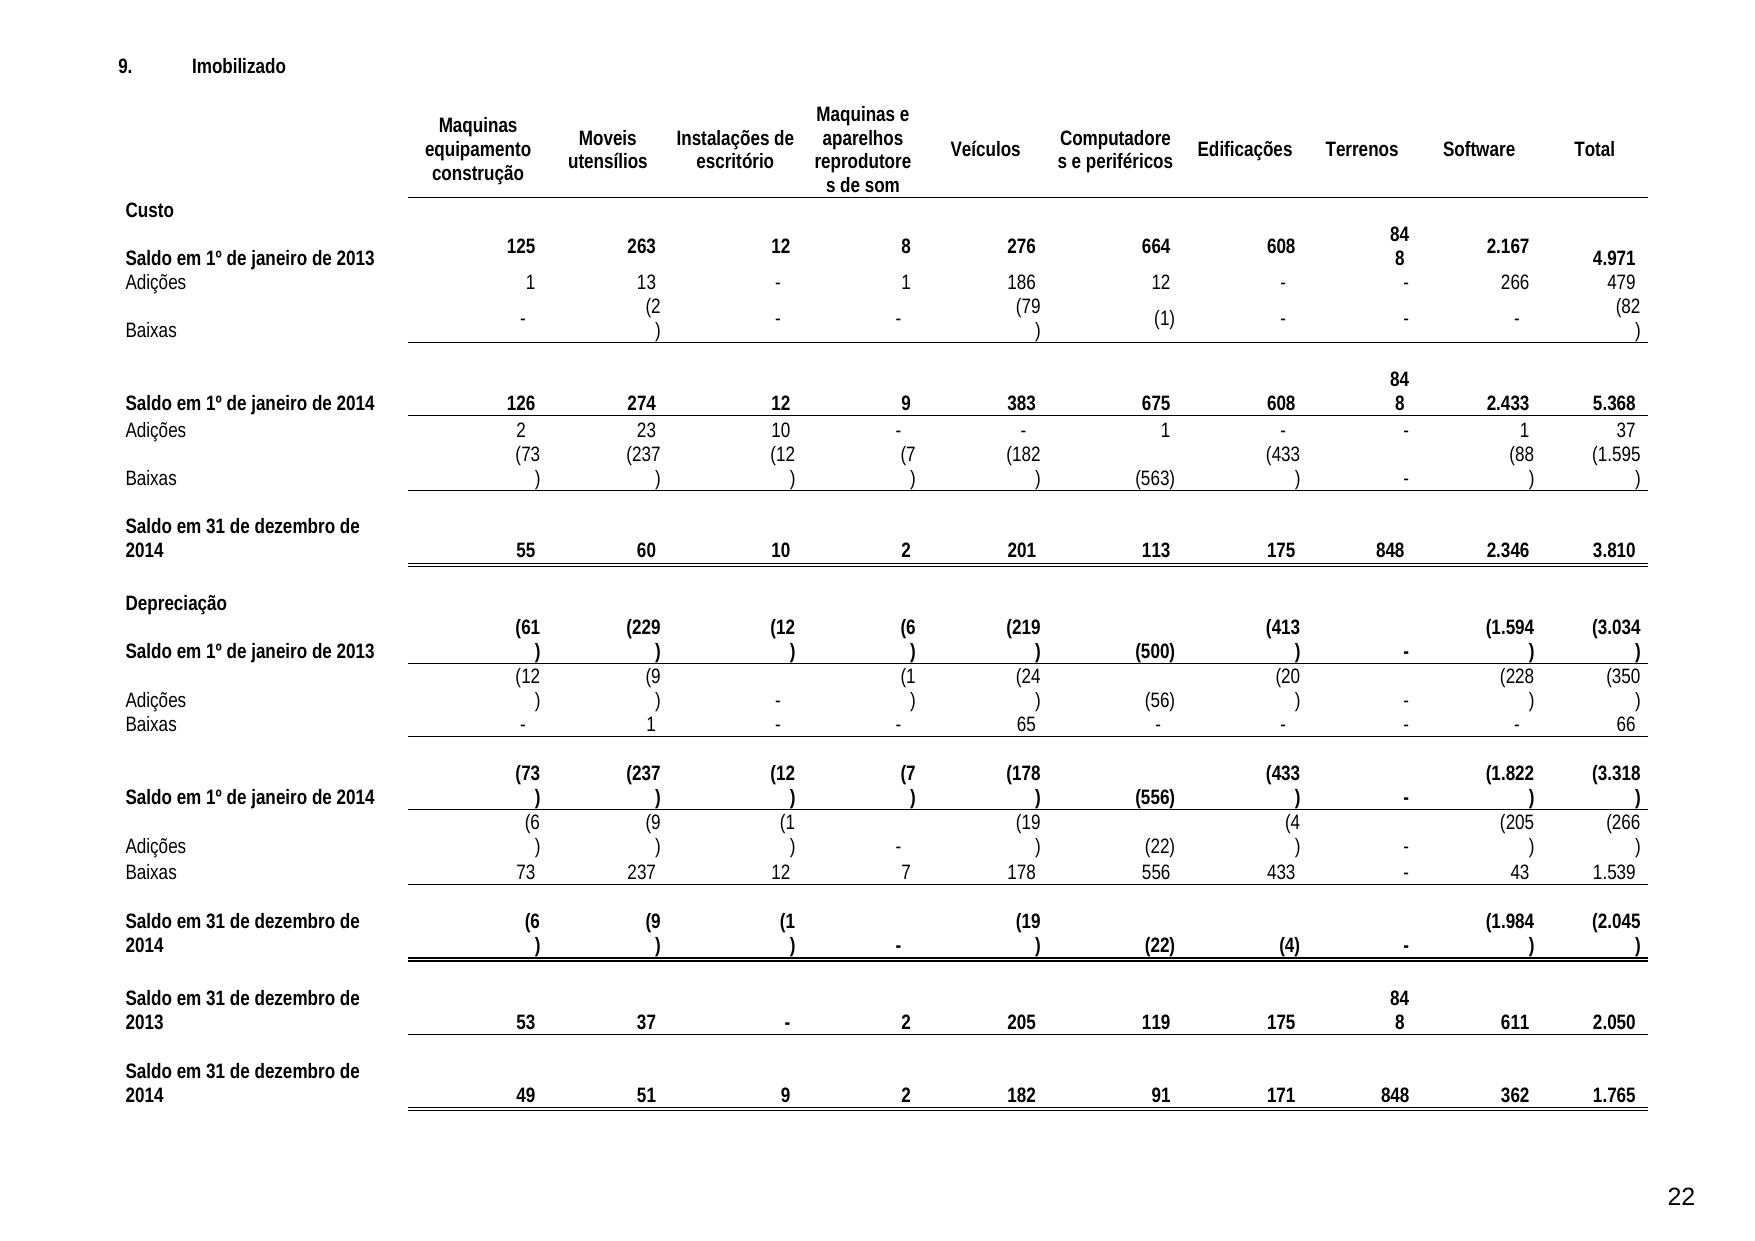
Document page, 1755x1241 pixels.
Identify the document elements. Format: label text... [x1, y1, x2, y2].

table_cell [1183, 737, 1307, 761]
table_cell [1541, 591, 1648, 615]
table_cell 126 [408, 367, 547, 415]
table_cell Adições [118, 809, 408, 858]
table_cell [548, 885, 668, 909]
table_cell - [1308, 810, 1416, 858]
list 9. Imobilizado [118, 53, 1695, 77]
table_cell 113 [1048, 515, 1182, 562]
table_cell [1048, 491, 1182, 514]
table_cell Baixas [118, 858, 408, 884]
table_cell [803, 491, 923, 514]
table_cell - [1308, 442, 1416, 489]
table_cell Saldo em 1º de janeiro de 2013 [118, 222, 408, 270]
table_cell (1.595) [1541, 442, 1648, 489]
table_cell 3.810 [1541, 515, 1648, 562]
table_cell [1048, 343, 1182, 367]
table_cell [1541, 962, 1648, 986]
table_cell [803, 885, 923, 909]
table_cell Saldo em 1º de janeiro de 2014 [118, 761, 408, 809]
table_cell - [1308, 909, 1416, 957]
table_cell [1048, 885, 1182, 909]
table_cell 8 [803, 222, 923, 270]
table_cell (20) [1183, 664, 1307, 712]
table_cell [1183, 1035, 1307, 1059]
table_cell (1) [668, 909, 802, 957]
table_cell [1308, 567, 1416, 591]
table_cell (19) [923, 909, 1048, 957]
table_cell (1) [1048, 294, 1182, 342]
table_cell [548, 343, 668, 367]
table_cell 2 [803, 515, 923, 562]
table_cell (12) [668, 442, 802, 489]
table_cell (7) [803, 761, 923, 809]
table_cell [668, 885, 802, 909]
table_cell - [1308, 712, 1416, 736]
table_cell (6) [803, 615, 923, 663]
table_cell (6) [408, 810, 547, 858]
table_cell 119 [1048, 986, 1182, 1034]
table_header Edificações [1183, 101, 1307, 197]
table_cell - [1416, 294, 1541, 342]
table_cell [1416, 198, 1541, 222]
table_cell 182 [923, 1059, 1048, 1107]
table_cell [118, 1034, 408, 1059]
table_cell [548, 962, 668, 986]
table_cell (9) [548, 909, 668, 957]
table_cell 10 [668, 515, 802, 562]
table_cell - [668, 664, 802, 712]
table_cell (82) [1541, 294, 1648, 342]
table_cell [1416, 591, 1541, 615]
table_cell - [803, 909, 923, 957]
table_cell (6) [408, 909, 547, 957]
table_cell [1183, 491, 1307, 514]
table_cell [1308, 591, 1416, 615]
table_cell [548, 567, 668, 591]
table_cell (12) [668, 615, 802, 663]
table_cell Saldo em 31 de dezembro de 2014 [118, 909, 408, 957]
table_cell (2.045) [1541, 909, 1648, 957]
table_cell 73 [408, 858, 547, 884]
table_cell (219) [923, 615, 1048, 663]
table_cell 91 [1048, 1059, 1182, 1107]
table_cell 1 [1416, 416, 1541, 442]
table_cell - [803, 712, 923, 736]
table_cell 175 [1183, 986, 1307, 1034]
table_cell 848 [1308, 1059, 1416, 1107]
table_cell 2.346 [1416, 515, 1541, 562]
table_cell 362 [1416, 1059, 1541, 1107]
table_cell 611 [1416, 986, 1541, 1034]
table_cell [668, 491, 802, 514]
table_cell [1183, 885, 1307, 909]
table_cell 1 [548, 712, 668, 736]
table_cell Adições [118, 415, 408, 442]
table_cell [1308, 1035, 1416, 1059]
table_cell [803, 962, 923, 986]
table_cell 848 [1308, 986, 1416, 1034]
table_cell [1048, 567, 1182, 591]
table_cell Custo [118, 197, 408, 222]
table_cell [923, 567, 1048, 591]
table_cell (237) [548, 761, 668, 809]
table_cell - [668, 270, 802, 294]
table_cell 12 [668, 222, 802, 270]
table_cell [1541, 343, 1648, 367]
table_cell [118, 563, 408, 591]
table_cell (1.822) [1416, 761, 1541, 809]
table_cell [803, 591, 923, 615]
table_cell 9 [668, 1059, 802, 1107]
table_cell (433) [1183, 761, 1307, 809]
table_cell 10 [668, 416, 802, 442]
table_cell 55 [408, 515, 547, 562]
table_cell (1) [803, 664, 923, 712]
table_cell - [1183, 270, 1307, 294]
table_cell Adições [118, 270, 408, 294]
table_header Software [1416, 101, 1541, 197]
table_cell [408, 885, 547, 909]
table_cell 1 [408, 270, 547, 294]
table_cell 171 [1183, 1059, 1307, 1107]
table_cell - [803, 810, 923, 858]
table_cell (433) [1183, 442, 1307, 489]
table_cell 53 [408, 986, 547, 1034]
table_cell 66 [1541, 712, 1648, 736]
table_cell (7) [803, 442, 923, 489]
table_cell [1308, 885, 1416, 909]
table_header Terrenos [1308, 101, 1416, 197]
table_cell 2 [408, 416, 547, 442]
table_cell 43 [1416, 858, 1541, 884]
table_cell - [408, 712, 547, 736]
table_cell [923, 885, 1048, 909]
table_cell [1048, 198, 1182, 222]
table_cell [1183, 198, 1307, 222]
table_cell 608 [1183, 367, 1307, 415]
table_cell [803, 343, 923, 367]
table_cell - [803, 416, 923, 442]
table_cell [1308, 491, 1416, 514]
table_cell [1541, 491, 1648, 514]
table_cell - [408, 294, 547, 342]
table_cell [1183, 567, 1307, 591]
table_cell 65 [923, 712, 1048, 736]
table_cell 37 [548, 986, 668, 1034]
table_cell [1048, 737, 1182, 761]
table_cell [1183, 591, 1307, 615]
table_cell [668, 567, 802, 591]
table_cell 556 [1048, 858, 1182, 884]
table_cell [118, 342, 408, 367]
table_cell 205 [923, 986, 1048, 1034]
table_cell (1) [668, 810, 802, 858]
table_cell (228) [1416, 664, 1541, 712]
table_cell 12 [1048, 270, 1182, 294]
table_cell [1416, 737, 1541, 761]
table_cell (61) [408, 615, 547, 663]
table_cell - [1308, 270, 1416, 294]
table_cell 1 [803, 270, 923, 294]
table_cell [803, 567, 923, 591]
table_cell 13 [548, 270, 668, 294]
table_cell - [1308, 664, 1416, 712]
table_cell 186 [923, 270, 1048, 294]
table_cell 37 [1541, 416, 1648, 442]
table_cell [1308, 198, 1416, 222]
table_header Total [1541, 101, 1648, 197]
table_cell 848 [1308, 222, 1416, 270]
table_cell [1541, 737, 1648, 761]
table_cell - [668, 294, 802, 342]
table_cell (229) [548, 615, 668, 663]
table_cell [803, 198, 923, 222]
table_cell 7 [803, 858, 923, 884]
table_cell (413) [1183, 615, 1307, 663]
table_cell (79) [923, 294, 1048, 342]
table_cell 4.971 [1541, 222, 1648, 270]
table_cell [923, 343, 1048, 367]
table_header Computadores e periféricos [1048, 101, 1182, 197]
table_header Maquinas e aparelhos reprodutores de som [803, 101, 923, 197]
table_cell (9) [548, 810, 668, 858]
table_cell (73) [408, 761, 547, 809]
table_cell 51 [548, 1059, 668, 1107]
table_cell [1048, 1035, 1182, 1059]
table_cell 2.050 [1541, 986, 1648, 1034]
table_cell [1416, 567, 1541, 591]
table_cell (12) [408, 664, 547, 712]
table_cell Saldo em 31 de dezembro de 2014 [118, 515, 408, 562]
table_cell [1541, 198, 1648, 222]
table_cell [1416, 962, 1541, 986]
table_cell (9) [548, 664, 668, 712]
table_cell [408, 343, 547, 367]
table_cell [408, 567, 547, 591]
table_cell [1416, 343, 1541, 367]
table_cell [548, 737, 668, 761]
table_cell 175 [1183, 515, 1307, 562]
table_cell [548, 198, 668, 222]
table_cell - [803, 294, 923, 342]
table_cell 433 [1183, 858, 1307, 884]
table_cell Adições [118, 663, 408, 712]
table_cell [1048, 962, 1182, 986]
table_cell Saldo em 31 de dezembro de 2013 [118, 986, 408, 1034]
table_header Veículos [923, 101, 1048, 197]
table_cell Baixas [118, 712, 408, 736]
table_cell [408, 591, 547, 615]
table_cell (1.984) [1416, 909, 1541, 957]
table_cell 2.433 [1416, 367, 1541, 415]
table_cell - [1308, 761, 1416, 809]
table_cell 12 [668, 858, 802, 884]
table_cell 848 [1308, 367, 1416, 415]
table_cell [118, 884, 408, 909]
table_cell 49 [408, 1059, 547, 1107]
table_cell (556) [1048, 761, 1182, 809]
table_cell 178 [923, 858, 1048, 884]
table_cell (3.034) [1541, 615, 1648, 663]
table_cell 608 [1183, 222, 1307, 270]
table_cell 5.368 [1541, 367, 1648, 415]
table_cell - [1308, 615, 1416, 663]
table_cell (88) [1416, 442, 1541, 489]
table_cell [118, 490, 408, 514]
table_header [118, 101, 408, 197]
table_cell [1308, 737, 1416, 761]
table_cell [803, 737, 923, 761]
table_cell - [1308, 294, 1416, 342]
table_cell (73) [408, 442, 547, 489]
table_cell [1416, 1035, 1541, 1059]
table_cell - [923, 416, 1048, 442]
table_cell [1308, 343, 1416, 367]
table_cell - [1308, 858, 1416, 884]
table_cell 266 [1416, 270, 1541, 294]
table_cell (56) [1048, 664, 1182, 712]
table_cell [668, 962, 802, 986]
table_cell 23 [548, 416, 668, 442]
table_cell 479 [1541, 270, 1648, 294]
table_cell [1541, 567, 1648, 591]
table_cell [1183, 343, 1307, 367]
table_cell [118, 736, 408, 761]
table_cell (4) [1183, 810, 1307, 858]
table_cell [923, 491, 1048, 514]
table_cell 9 [803, 367, 923, 415]
table_header Maquinas equipamento construção [408, 101, 547, 197]
table_cell [548, 491, 668, 514]
table_cell [408, 962, 547, 986]
table_cell [408, 198, 547, 222]
table_cell Depreciação [118, 591, 408, 615]
table_cell [1541, 1035, 1648, 1059]
table_cell (500) [1048, 615, 1182, 663]
table_cell - [668, 986, 802, 1034]
table_cell [668, 737, 802, 761]
table_cell [668, 343, 802, 367]
table_cell (3.318) [1541, 761, 1648, 809]
table_cell [923, 962, 1048, 986]
table_cell (350) [1541, 664, 1648, 712]
table_cell - [1183, 294, 1307, 342]
table_header Instalações de escritório [668, 101, 802, 197]
table_cell [408, 1035, 547, 1059]
table_cell 201 [923, 515, 1048, 562]
table_cell 664 [1048, 222, 1182, 270]
table_cell Saldo em 31 de dezembro de 2014 [118, 1059, 408, 1107]
table_cell (19) [923, 810, 1048, 858]
table_cell [668, 1035, 802, 1059]
table_cell [1416, 491, 1541, 514]
table_cell Baixas [118, 294, 408, 342]
table_cell - [1183, 712, 1307, 736]
table_cell Saldo em 1º de janeiro de 2013 [118, 615, 408, 663]
table_cell [1416, 885, 1541, 909]
table_cell [548, 1035, 668, 1059]
table_cell Saldo em 1º de janeiro de 2014 [118, 367, 408, 415]
table_cell 60 [548, 515, 668, 562]
table_cell 263 [548, 222, 668, 270]
table_cell (22) [1048, 810, 1182, 858]
table_cell [923, 591, 1048, 615]
table_cell 1.539 [1541, 858, 1648, 884]
table_cell (12) [668, 761, 802, 809]
table_cell - [1308, 416, 1416, 442]
table_cell [118, 957, 408, 986]
table_cell 12 [668, 367, 802, 415]
table_cell 276 [923, 222, 1048, 270]
table_cell (4) [1183, 909, 1307, 957]
table_cell [1183, 962, 1307, 986]
table_cell 1 [1048, 416, 1182, 442]
table_cell 274 [548, 367, 668, 415]
table_cell 675 [1048, 367, 1182, 415]
table_cell (182) [923, 442, 1048, 489]
table_cell [803, 1035, 923, 1059]
table_cell (24) [923, 664, 1048, 712]
table_cell (563) [1048, 442, 1182, 489]
table_cell (237) [548, 442, 668, 489]
table_cell (1.594) [1416, 615, 1541, 663]
table_cell (178) [923, 761, 1048, 809]
table_cell [408, 491, 547, 514]
table_cell (22) [1048, 909, 1182, 957]
table_cell Baixas [118, 442, 408, 489]
table_cell 2 [803, 986, 923, 1034]
table_header Moveis utensílios [548, 101, 668, 197]
table_cell (266) [1541, 810, 1648, 858]
table_cell [548, 591, 668, 615]
table_cell 237 [548, 858, 668, 884]
table_cell [923, 1035, 1048, 1059]
table_cell (205) [1416, 810, 1541, 858]
table_cell - [1048, 712, 1182, 736]
table_cell 125 [408, 222, 547, 270]
table_cell [668, 591, 802, 615]
table_cell 2.167 [1416, 222, 1541, 270]
table_cell - [1183, 416, 1307, 442]
table_cell 848 [1308, 515, 1416, 562]
table_cell - [1416, 712, 1541, 736]
table_cell [1048, 591, 1182, 615]
table_cell (2) [548, 294, 668, 342]
table_cell [1308, 962, 1416, 986]
table_cell 2 [803, 1059, 923, 1107]
table_cell 1.765 [1541, 1059, 1648, 1107]
table_cell [668, 198, 802, 222]
table_cell 383 [923, 367, 1048, 415]
table_cell [1541, 885, 1648, 909]
table_cell [923, 198, 1048, 222]
table_cell [408, 737, 547, 761]
table_cell - [668, 712, 802, 736]
table_cell [923, 737, 1048, 761]
